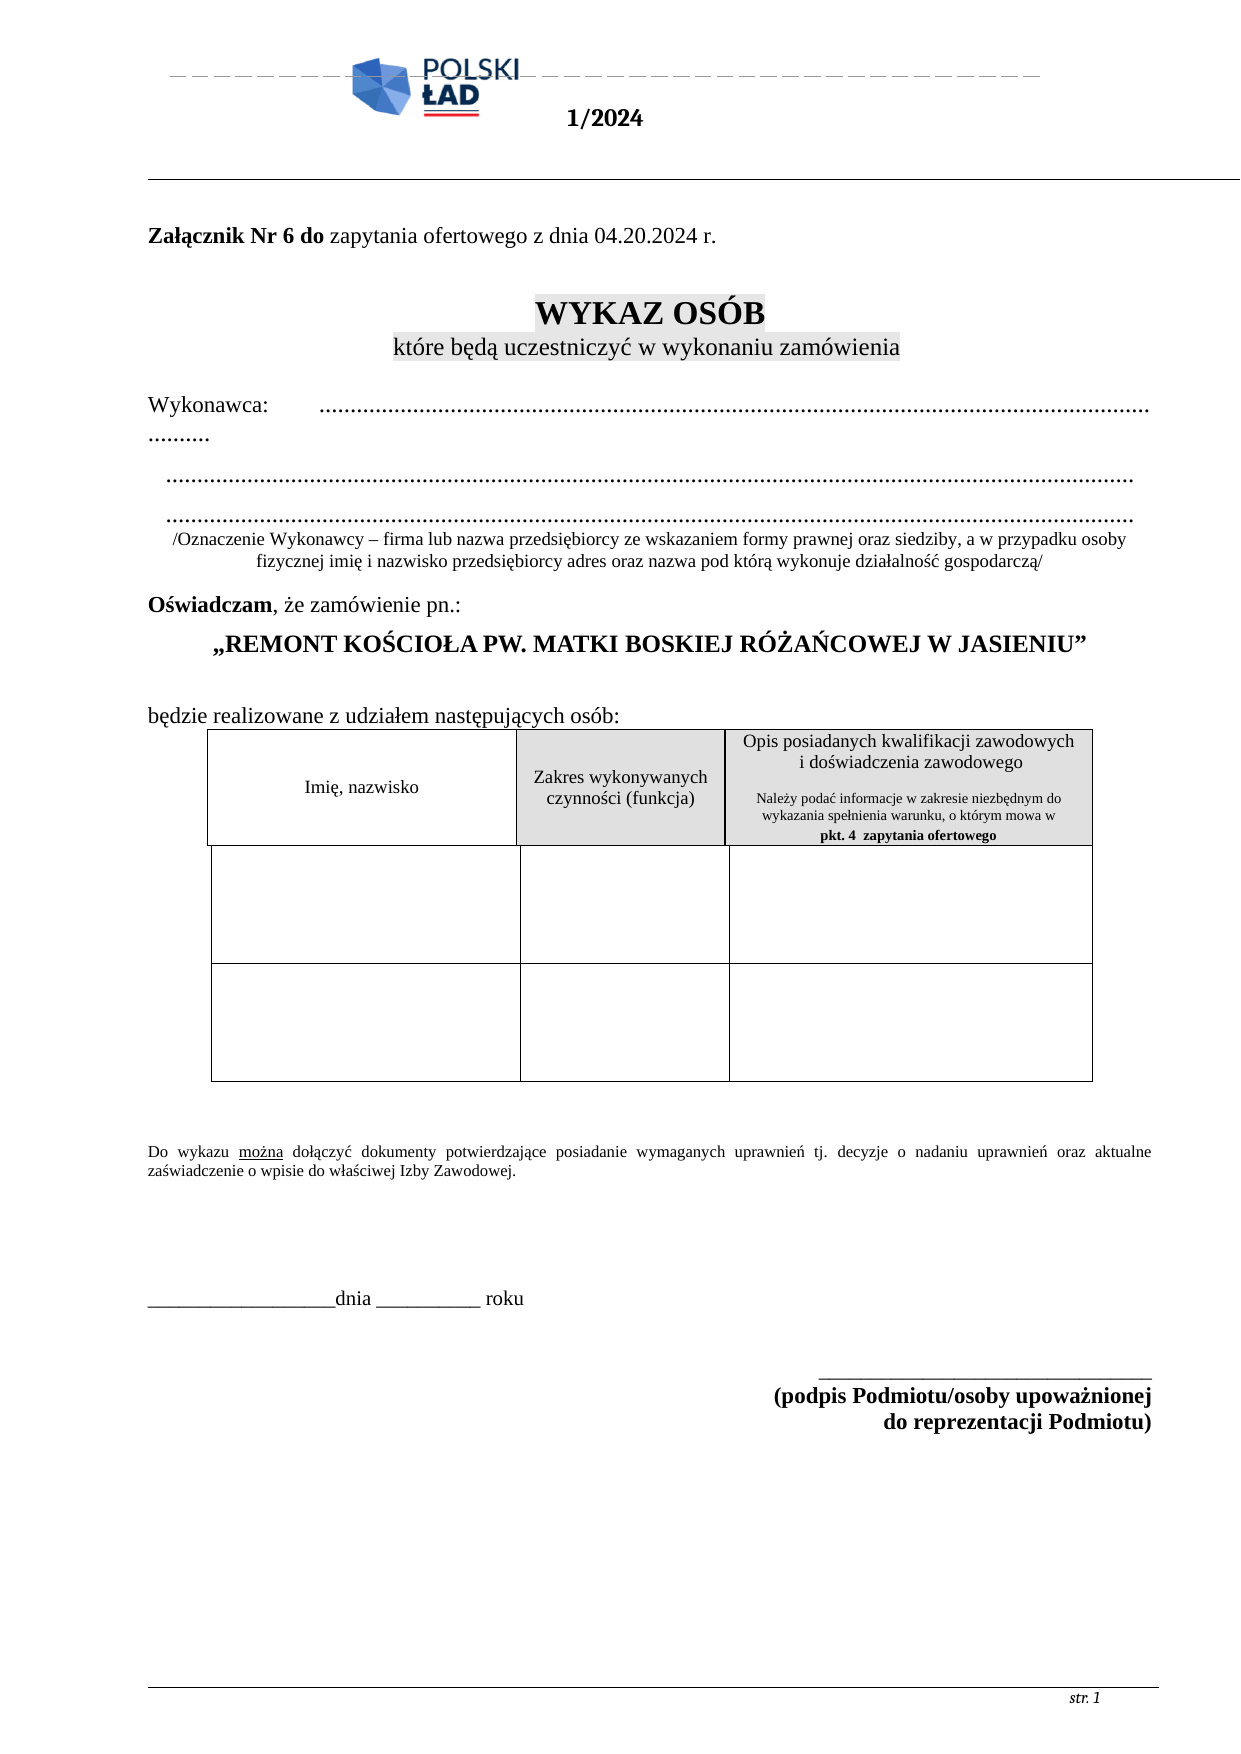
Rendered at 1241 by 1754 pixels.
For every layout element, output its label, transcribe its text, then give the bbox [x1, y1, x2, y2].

table_cell [207, 846, 211, 963]
text do reprezentacji Podmiotu) [148, 1408, 1152, 1435]
table_cell [212, 846, 520, 963]
text ........................................................................................................................................................... [148, 499, 1152, 528]
table_header Imię, nazwisko [208, 730, 516, 845]
text Oświadczam, że zamówienie pn.: [148, 591, 1152, 617]
table_cell [212, 964, 520, 1081]
text ________________________________ [148, 1358, 1152, 1382]
text które będą uczestniczyć w wykonaniu zamówienia [148, 332, 1152, 361]
text Do wykazu można dołączyć dokumenty potwierdzające posiadanie wymaganych uprawnień tj. decyzje o nadaniu uprawnień oraz aktualne zaświadczenie o wpisie do właściwej Izby Zawodowej. [148, 1142, 1152, 1180]
text Wykonawca: ............................................................................................................................................... [148, 389, 1152, 447]
text Załącznik Nr 6 do zapytania ofertowego z dnia 04.20.2024 r. [148, 222, 1152, 248]
table_cell [730, 964, 1092, 1081]
text (podpis Podmiotu/osoby upoważnionej [148, 1382, 1152, 1408]
text /Oznaczenie Wykonawcy – firma lub nazwa przedsiębiorcy ze wskazaniem formy prawnej oraz siedziby, a w przypadku osoby fizycznej imię i nazwisko przedsiębiorcy adres oraz nazwa pod którą wykonuje działalność gospodarczą/ [148, 528, 1152, 571]
table_cell [521, 964, 729, 1081]
table_header Opis posiadanych kwalifikacji zawodowych i doświadczenia zawodowego Należy podać informacje w zakresie niezbędnym do wykazania spełnienia warunku, o którym mowa w pkt. 4 zapytania ofertowego [726, 730, 1092, 845]
table_cell [730, 846, 1092, 963]
text WYKAZ OSÓB [148, 293, 1152, 332]
text __________________dnia __________ roku [148, 1286, 1152, 1310]
text będzie realizowane z udziałem następujących osób: [148, 702, 1152, 729]
text „REMONT KOŚCIOŁA PW. MATKI BOSKIEJ RÓŻAŃCOWEJ W JASIENIU” [148, 629, 1152, 658]
table_cell [207, 963, 211, 1081]
text ........................................................................................................................................................... [148, 459, 1152, 488]
table_header Zakres wykonywanych czynności (funkcja) [517, 730, 724, 845]
table_cell [521, 846, 729, 963]
